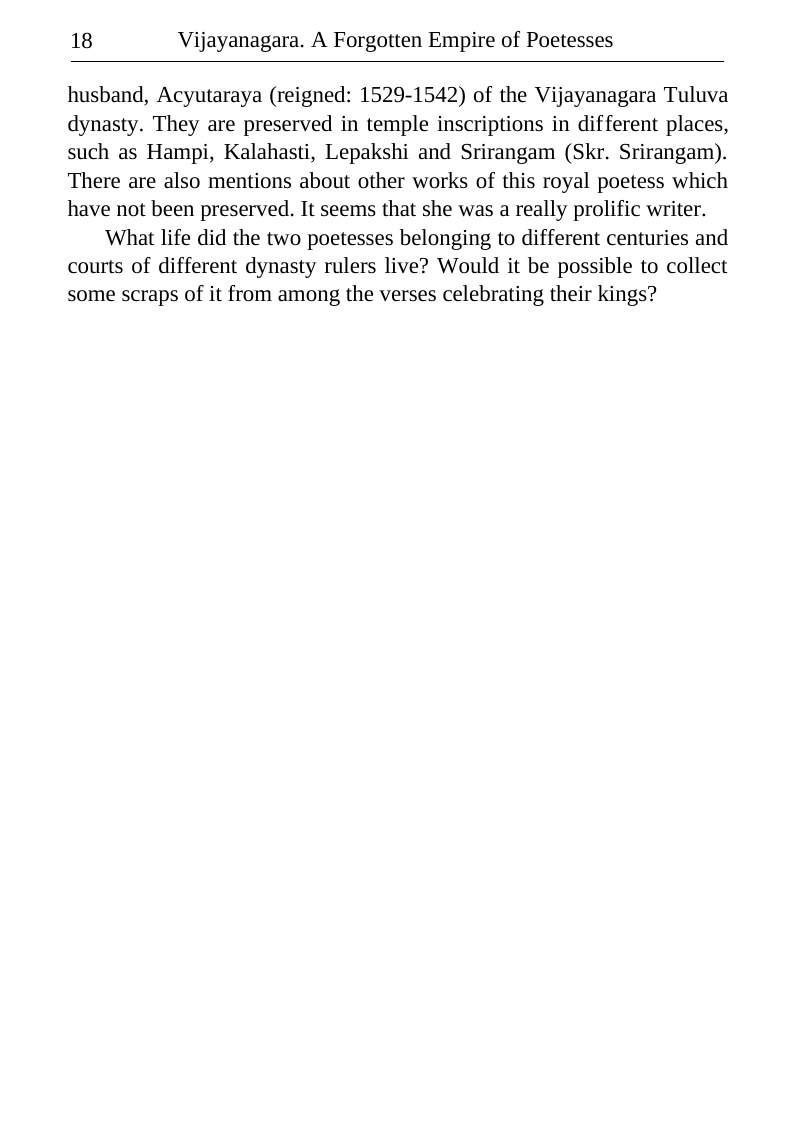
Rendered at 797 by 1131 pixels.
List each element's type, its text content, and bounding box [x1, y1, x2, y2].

text 18 [70, 27, 103, 53]
text husband, Acyutaraya (reigned: 1529-1542) of the Vijayanagara Tuluva dynasty. They are preserved in temple inscriptions in dif­ferent places, such as Hampi, Kalahasti, Lepakshi and Srirangam (Skr. Srirangam). There are also mentions about other works of this royal poetess which have not been preserved. It seems that she was a really prolific writer. [67, 81, 729, 221]
text Vijayanagara. A Forgotten Empire of Poetesses [177, 26, 619, 53]
text What life did the two poetesses belonging to different centuries and courts of different dynasty rulers live? Would it be possible to collect some scraps of it from among the verses celebrating their kings? [67, 223, 729, 307]
